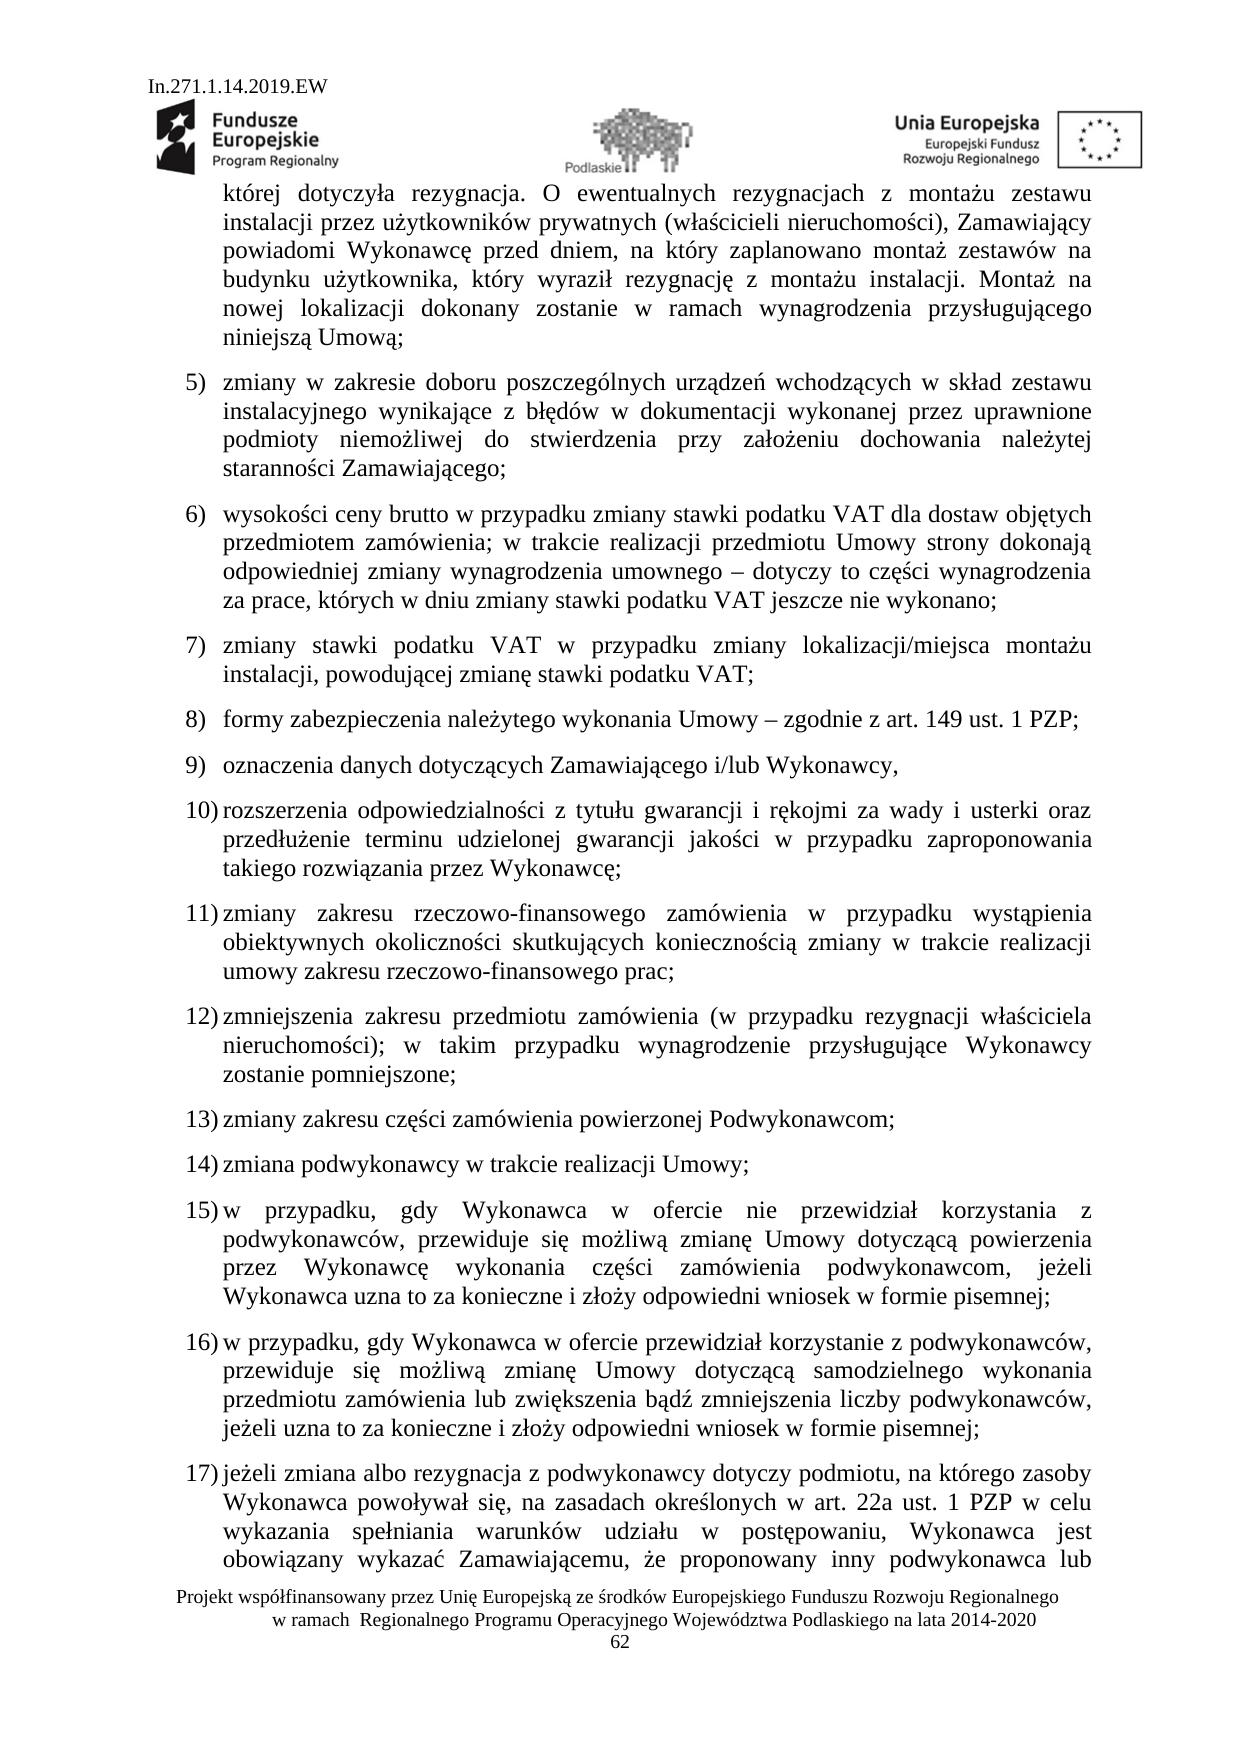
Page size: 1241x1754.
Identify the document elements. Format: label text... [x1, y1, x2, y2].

list jeżeli zmiana albo rezygnacja z podwykonawcy dotyczy podmiotu, na którego zasoby Wykonawca powoływał się, na zasadach określonych w art. 22a ust. 1 PZP w celu wykazania spełniania warunków udziału w postępowaniu, Wykonawca jest obowiązany wykazać Zamawiającemu, że proponowany inny podwykonawca lub [185, 1458, 1092, 1573]
list zmiana podwykonawcy w trakcie realizacji Umowy; [185, 1149, 1092, 1178]
list rozszerzenia odpowiedzialności z tytułu gwarancji i rękojmi za wady i usterki oraz przedłużenie terminu udzielonej gwarancji jakości w przypadku zaproponowania takiego rozwiązania przez Wykonawcę; [185, 795, 1092, 882]
list zmiany stawki podatku VAT w przypadku zmiany lokalizacji/miejsca montażu instalacji, powodującej zmianę stawki podatku VAT; [185, 630, 1092, 688]
list zmniejszenia zakresu przedmiotu zamówienia (w przypadku rezygnacji właściciela nieruchomości); w takim przypadku wynagrodzenie przysługujące Wykonawcy zostanie pomniejszone; [185, 1001, 1092, 1087]
list zmiany zakresu części zamówienia powierzonej Podwykonawcom; [185, 1104, 1092, 1133]
list zmiany w zakresie doboru poszczególnych urządzeń wchodzących w skład zestawu instalacyjnego wynikające z błędów w dokumentacji wykonanej przez uprawnione podmioty niemożliwej do stwierdzenia przy założeniu dochowania należytej staranności Zamawiającego; [185, 367, 1092, 482]
list oznaczenia danych dotyczących Zamawiającego i/lub Wykonawcy, [185, 750, 1092, 779]
list wysokości ceny brutto w przypadku zmiany stawki podatku VAT dla dostaw objętych przedmiotem zamówienia; w trakcie realizacji przedmiotu Umowy strony dokonają odpowiedniej zmiany wynagrodzenia umownego – dotyczy to części wynagrodzenia za prace, których w dniu zmiany stawki podatku VAT jeszcze nie wykonano; [185, 499, 1092, 614]
list w przypadku, gdy Wykonawca w ofercie przewidział korzystanie z podwykonawców, przewiduje się możliwą zmianę Umowy dotyczącą samodzielnego wykonania przedmiotu zamówienia lub zwiększenia bądź zmniejszenia liczby podwykonawców, jeżeli uzna to za konieczne i złoży odpowiedni wniosek w formie pisemnej; [185, 1327, 1092, 1442]
list zmiany zakresu rzeczowo-finansowego zamówienia w przypadku wystąpienia obiektywnych okoliczności skutkujących koniecznością zmiany w trakcie realizacji umowy zakresu rzeczowo-finansowego prac; [185, 898, 1092, 984]
list formy zabezpieczenia należytego wykonania Umowy – zgodnie z art. 149 ust. 1 PZP; [185, 704, 1092, 733]
list której dotyczyła rezygnacja. O ewentualnych rezygnacjach z montażu zestawu instalacji przez użytkowników prywatnych (właścicieli nieruchomości), Zamawiający powiadomi Wykonawcę przed dniem, na który zaplanowano montaż zestawów na budynku użytkownika, który wyraził rezygnację z montażu instalacji. Montaż na nowej lokalizacji dokonany zostanie w ramach wynagrodzenia przysługującego niniejszą Umową; [185, 178, 1092, 350]
list w przypadku, gdy Wykonawca w ofercie nie przewidział korzystania z podwykonawców, przewiduje się możliwą zmianę Umowy dotyczącą powierzenia przez Wykonawcę wykonania części zamówienia podwykonawcom, jeżeli Wykonawca uzna to za konieczne i złoży odpowiedni wniosek w formie pisemnej; [185, 1195, 1092, 1310]
